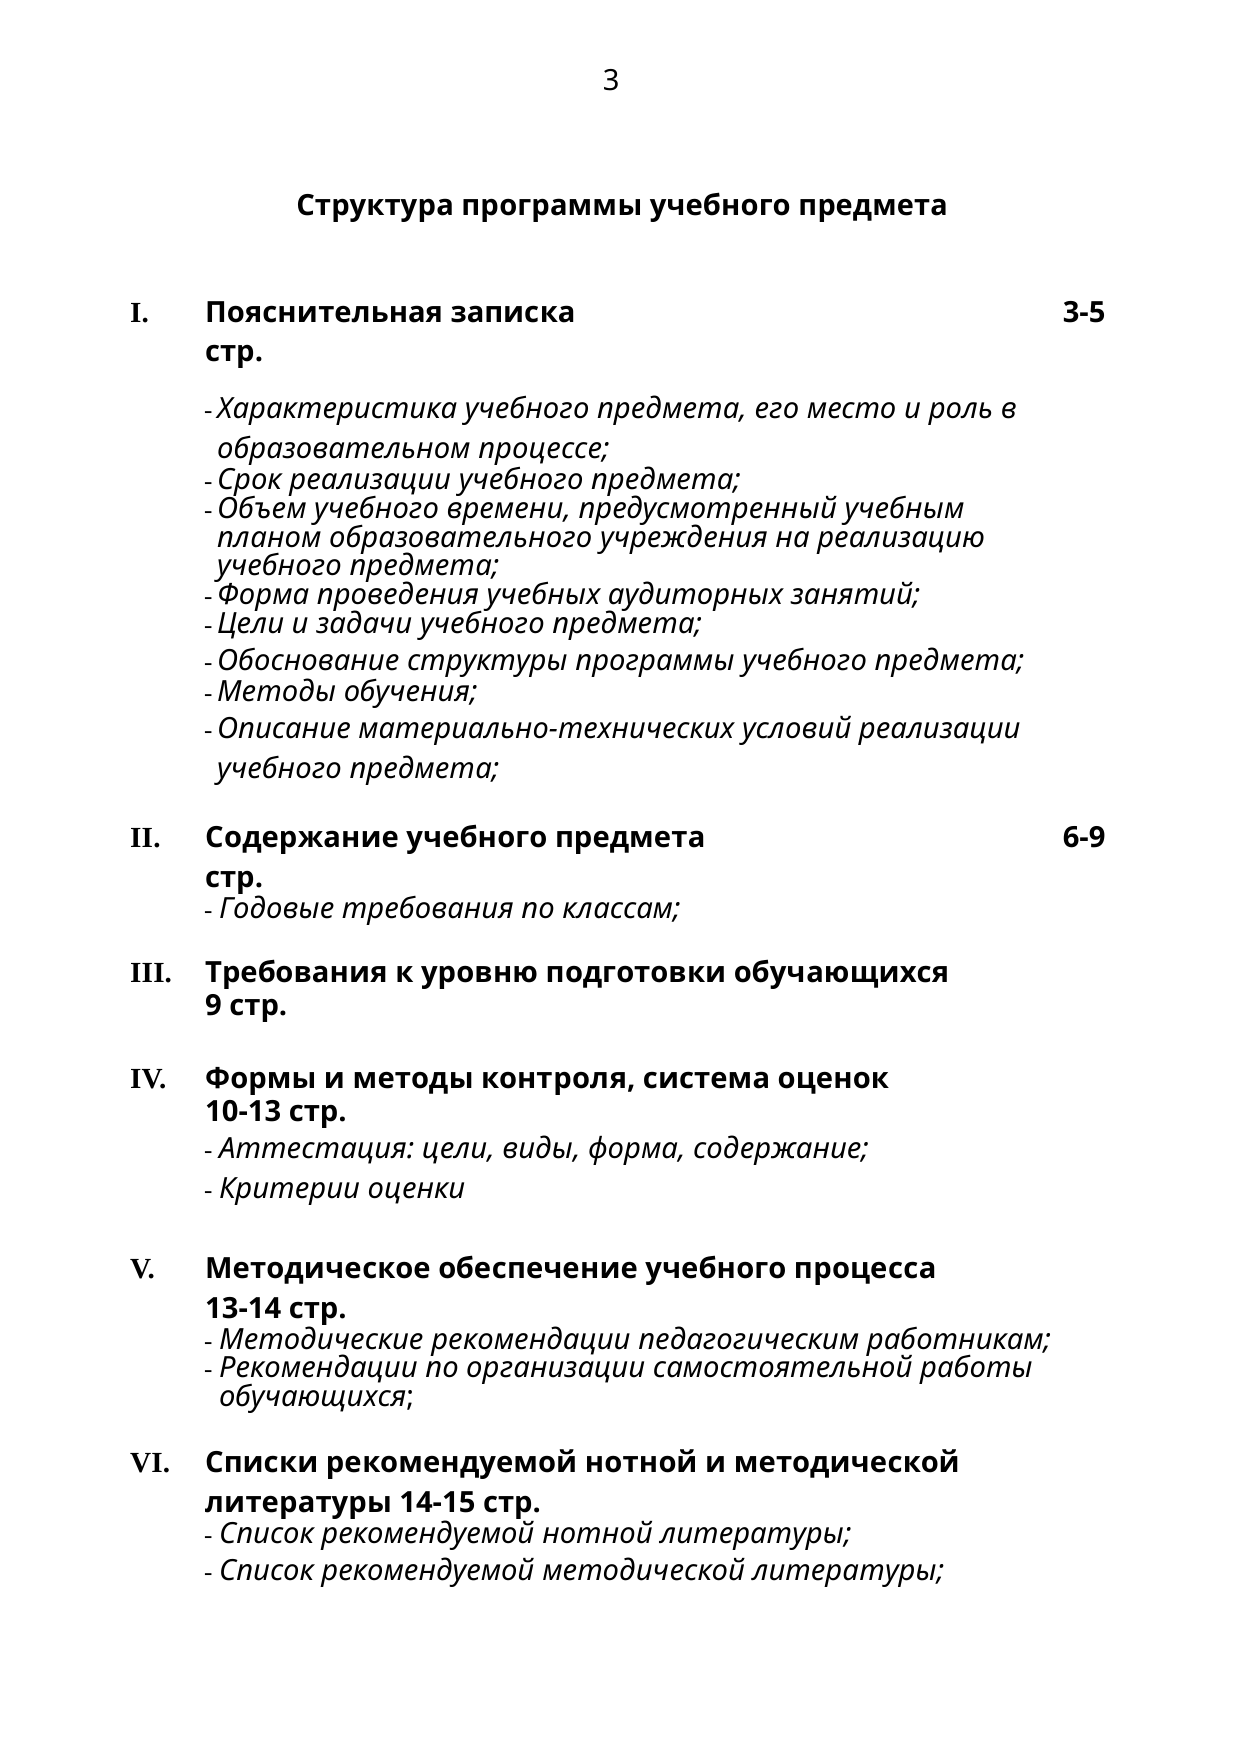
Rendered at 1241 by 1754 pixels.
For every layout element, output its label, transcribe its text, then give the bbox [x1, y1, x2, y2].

subtitle Формы и методы контроля, система оценок 10-13 стр. [130, 1062, 1106, 1128]
list Обоснование структуры программы учебного предмета; [204, 639, 1106, 679]
list Характеристика учебного предмета, его место и роль в образовательном процессе; [204, 387, 1106, 467]
list Список рекомендуемой нотной литературы; [204, 1521, 1106, 1549]
list Методические рекомендации педагогическим работникам; [204, 1327, 1106, 1355]
list Срок реализации учебного предмета; [204, 467, 1106, 495]
list Рекомендации по организации самостоятельной работы обучающихся; [204, 1355, 1106, 1412]
subtitle Требования к уровню подготовки обучающихся 9 стр. [130, 956, 1106, 1022]
subtitle Структура программы учебного предмета [118, 184, 1125, 224]
list Форма проведения учебных аудиторных занятий; [204, 582, 1106, 610]
list Аттестация: цели, виды, форма, содержание; [204, 1128, 1106, 1167]
list Список рекомендуемой методической литературы; [204, 1549, 1106, 1589]
subtitle Пояснительная записка 3-5 стр. [130, 291, 1106, 370]
subtitle Списки рекомендуемой нотной и методической литературы 14-15 стр. [130, 1441, 1131, 1521]
subtitle Содержание учебного предмета 6-9 стр. [130, 816, 1106, 896]
list Методы обучения; [204, 679, 1106, 707]
list Критерии оценки [204, 1168, 1106, 1207]
subtitle Методическое обеспечение учебного процесса 13-14 стр. [130, 1247, 1106, 1327]
list Объем учебного времени, предусмотренный учебным планом образовательного учреждения на реализацию учебного предмета; [204, 496, 1042, 582]
list Годовые требования по классам; [204, 896, 1106, 924]
list Описание материально-технических условий реализации учебного предмета; [204, 707, 1106, 787]
list Цели и задачи учебного предмета; [204, 610, 1106, 639]
